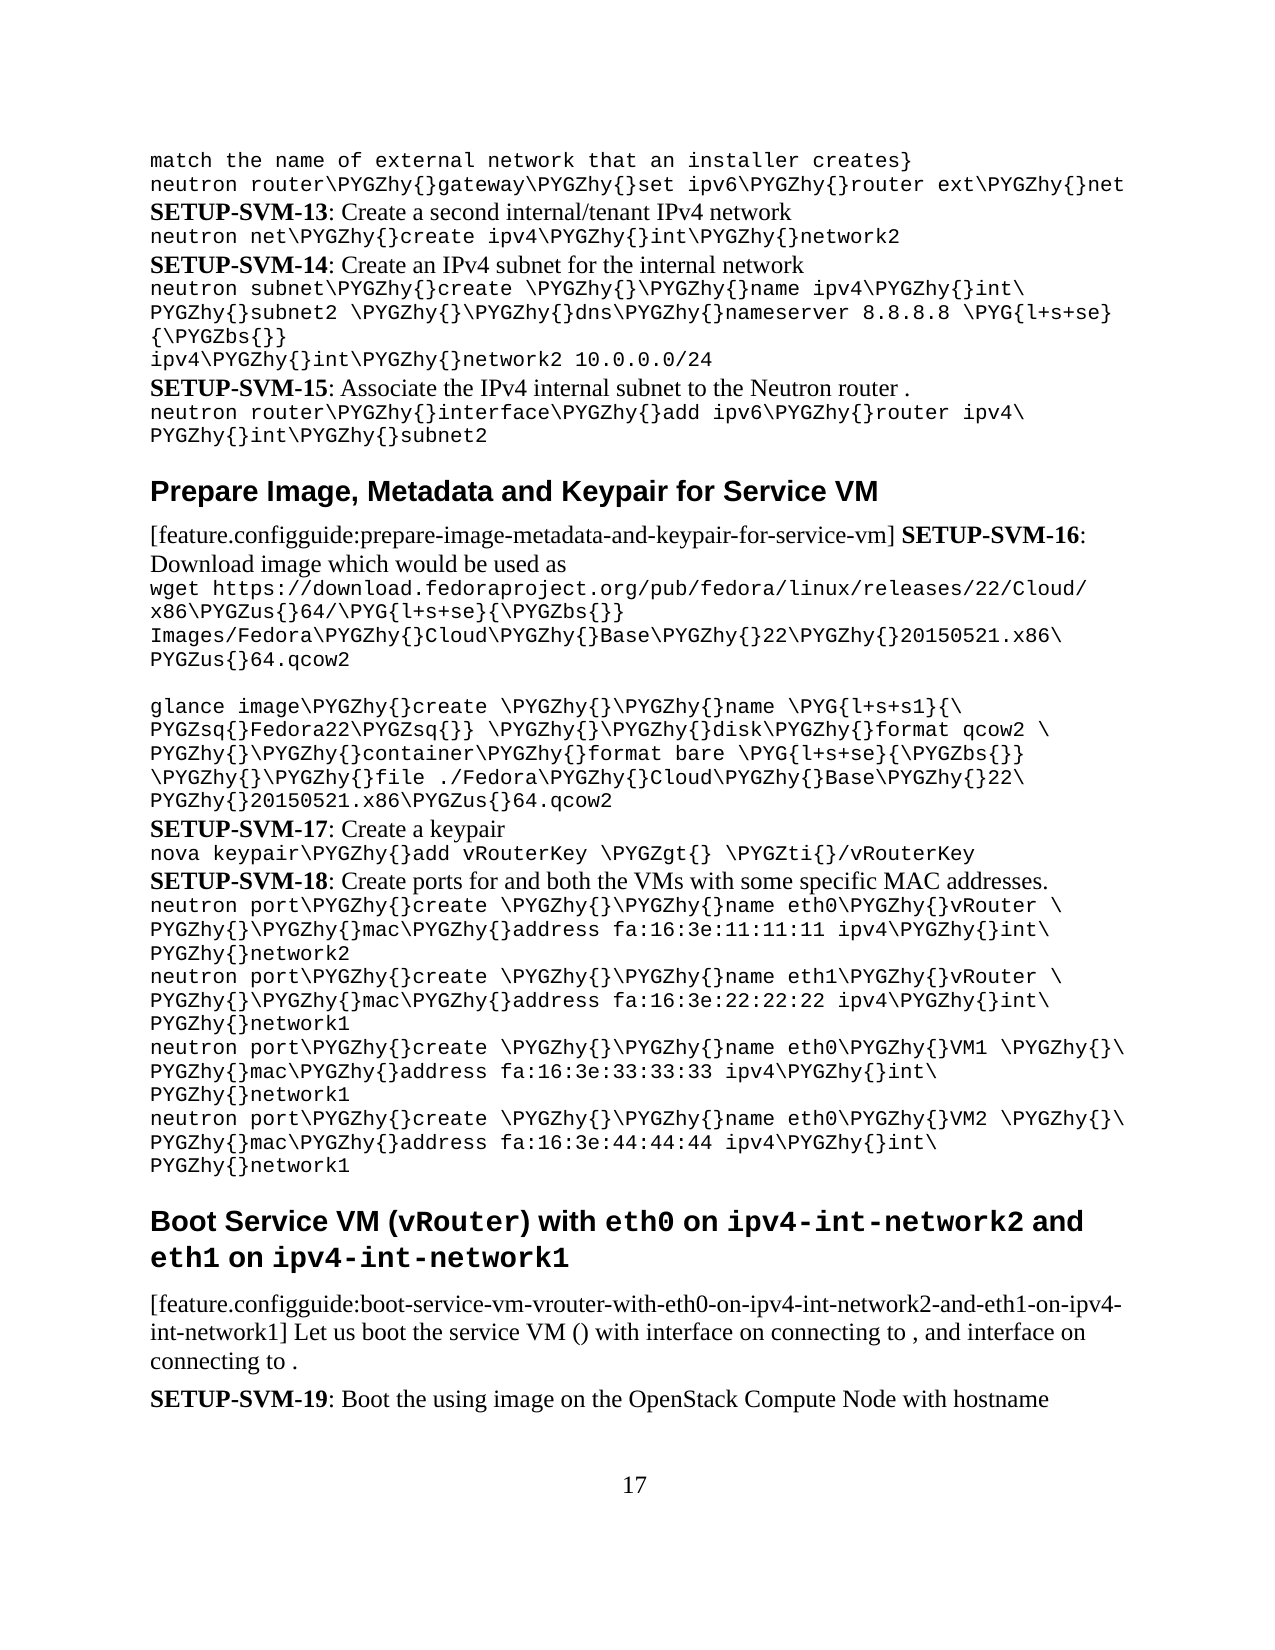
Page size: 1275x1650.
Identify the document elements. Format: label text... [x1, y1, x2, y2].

text neutron port\PYGZhy{}create \PYGZhy{}\PYGZhy{}name eth0\PYGZhy{}VM2 \PYGZhy{}\PYGZhy{}mac\PYGZhy{}address fa:16:3e:44:44:44 ipv4\PYGZhy{}int\PYGZhy{}network1 [150, 1108, 1125, 1179]
subtitle Prepare Image, Metadata and Keypair for Service VM [150, 474, 1125, 508]
text Images/Fedora\PYGZhy{}Cloud\PYGZhy{}Base\PYGZhy{}22\PYGZhy{}20150521.x86\PYGZus{}64.qcow2 [150, 625, 1125, 672]
text ipv4\PYGZhy{}int\PYGZhy{}network2 10.0.0.0/24 [150, 349, 1125, 373]
text SETUP-SVM-13: Create a second internal/tenant IPv4 network [150, 197, 1125, 226]
text neutron port\PYGZhy{}create \PYGZhy{}\PYGZhy{}name eth1\PYGZhy{}vRouter \PYGZhy{}\PYGZhy{}mac\PYGZhy{}address fa:16:3e:22:22:22 ipv4\PYGZhy{}int\PYGZhy{}network1 [150, 966, 1125, 1037]
text neutron router\PYGZhy{}interface\PYGZhy{}add ipv6\PYGZhy{}router ipv4\PYGZhy{}int\PYGZhy{}subnet2 [150, 402, 1125, 449]
text nova keypair\PYGZhy{}add vRouterKey \PYGZgt{} \PYGZti{}/vRouterKey [150, 843, 1125, 866]
text wget https://download.fedoraproject.org/pub/fedora/linux/releases/22/Cloud/x86\PYGZus{}64/\PYG{l+s+se}{\PYGZbs{}} [150, 578, 1125, 625]
subtitle Boot Service VM (vRouter) with eth0 on ipv4-int-network2 and eth1 on ipv4-int-network1 [150, 1204, 1125, 1276]
text neutron subnet\PYGZhy{}create \PYGZhy{}\PYGZhy{}name ipv4\PYGZhy{}int\PYGZhy{}subnet2 \PYGZhy{}\PYGZhy{}dns\PYGZhy{}nameserver 8.8.8.8 \PYG{l+s+se}{\PYGZbs{}} [150, 278, 1125, 349]
text glance image\PYGZhy{}create \PYGZhy{}\PYGZhy{}name \PYG{l+s+s1}{\PYGZsq{}Fedora22\PYGZsq{}} \PYGZhy{}\PYGZhy{}disk\PYGZhy{}format qcow2 \PYGZhy{}\PYGZhy{}container\PYGZhy{}format bare \PYG{l+s+se}{\PYGZbs{}} [150, 696, 1125, 767]
text SETUP-SVM-18: Create ports for and both the VMs with some specific MAC addresses. [150, 866, 1125, 895]
text match the name of external network that an installer creates} [150, 150, 1125, 174]
text [feature.configguide:boot-service-vm-vrouter-with-eth0-on-ipv4-int-network2-and-eth1-on-ipv4-int-network1] Let us boot the service VM () with interface on connecting to , and interface on connecting to . [150, 1289, 1125, 1375]
text SETUP-SVM-15: Associate the IPv4 internal subnet to the Neutron router . [150, 373, 1125, 402]
text neutron router\PYGZhy{}gateway\PYGZhy{}set ipv6\PYGZhy{}router ext\PYGZhy{}net [150, 174, 1125, 197]
text neutron port\PYGZhy{}create \PYGZhy{}\PYGZhy{}name eth0\PYGZhy{}VM1 \PYGZhy{}\PYGZhy{}mac\PYGZhy{}address fa:16:3e:33:33:33 ipv4\PYGZhy{}int\PYGZhy{}network1 [150, 1037, 1125, 1108]
text neutron net\PYGZhy{}create ipv4\PYGZhy{}int\PYGZhy{}network2 [150, 226, 1125, 250]
text \PYGZhy{}\PYGZhy{}file ./Fedora\PYGZhy{}Cloud\PYGZhy{}Base\PYGZhy{}22\PYGZhy{}20150521.x86\PYGZus{}64.qcow2 [150, 767, 1125, 814]
text SETUP-SVM-19: Boot the using image on the OpenStack Compute Node with hostname [150, 1384, 1125, 1413]
text neutron port\PYGZhy{}create \PYGZhy{}\PYGZhy{}name eth0\PYGZhy{}vRouter \PYGZhy{}\PYGZhy{}mac\PYGZhy{}address fa:16:3e:11:11:11 ipv4\PYGZhy{}int\PYGZhy{}network2 [150, 895, 1125, 966]
text [feature.configguide:prepare-image-metadata-and-keypair-for-service-vm] SETUP-SVM-16: Download image which would be used as [150, 520, 1125, 578]
text SETUP-SVM-17: Create a keypair [150, 814, 1125, 843]
text SETUP-SVM-14: Create an IPv4 subnet for the internal network [150, 250, 1125, 278]
